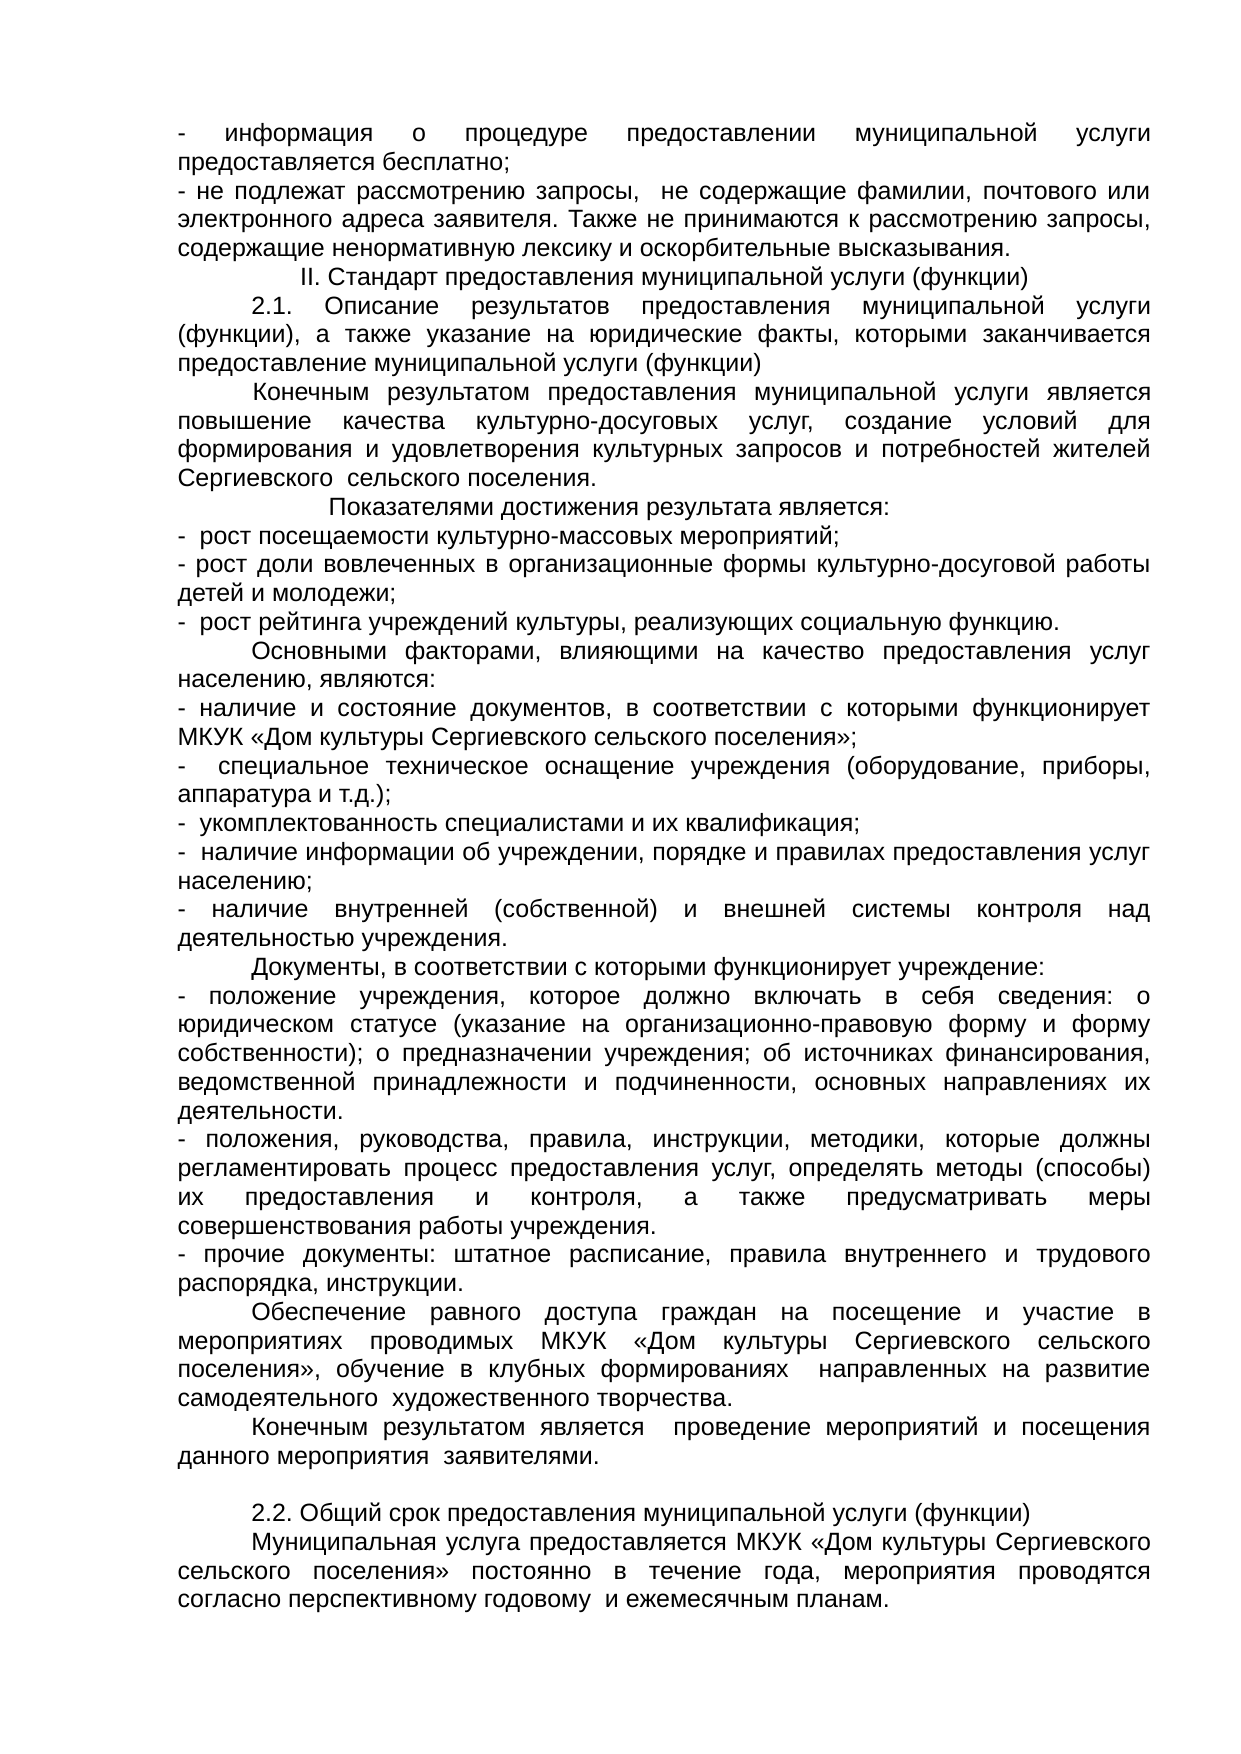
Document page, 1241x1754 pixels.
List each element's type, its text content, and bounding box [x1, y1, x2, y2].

text Муниципальная услуга предоставляется МКУК «Дом культуры Сергиевского сельского поселения» постоянно в течение года, мероприятия проводятся согласно перспективному годовому и ежемесячным планам. [177, 1527, 1152, 1613]
text Показателями достижения результата является: [177, 492, 1152, 521]
text II. Стандарт предоставления муниципальной услуги (функции) [177, 262, 1152, 291]
text - не подлежат рассмотрению запросы, не содержащие фамилии, почтового или электронного адреса заявителя. Также не принимаются к рассмотрению запросы, содержащие ненормативную лексику и оскорбительные высказывания. [177, 176, 1152, 262]
text Документы, в соответствии с которыми функционирует учреждение: [177, 952, 1152, 981]
text - рост рейтинга учреждений культуры, реализующих социальную функцию. [177, 607, 1152, 636]
text 2.2. Общий срок предоставления муниципальной услуги (функции) [177, 1498, 1152, 1527]
text - положение учреждения, которое должно включать в себя сведения: о юридическом статусе (указание на организационно-правовую форму и форму собственности); о предназначении учреждения; об источниках финансирования, ведомственной принадлежности и подчиненности, основных направлениях их деятельности. [177, 981, 1152, 1124]
text - рост доли вовлеченных в организационные формы культурно-досуговой работы детей и молодежи; [177, 549, 1152, 607]
text - укомплектованность специалистами и их квалификация; [177, 808, 1152, 837]
text - наличие внутренней (собственной) и внешней системы контроля над деятельностью учреждения. [177, 894, 1152, 952]
text 2.1. Описание результатов предоставления муниципальной услуги (функции), а также указание на юридические факты, которыми заканчивается предоставление муниципальной услуги (функции) [177, 291, 1152, 377]
text - специальное техническое оснащение учреждения (оборудование, приборы, аппаратура и т.д.); [177, 751, 1152, 808]
text Конечным результатом предоставления муниципальной услуги является повышение качества культурно-досуговых услуг, создание условий для формирования и удовлетворения культурных запросов и потребностей жителей Сергиевского сельского поселения. [177, 377, 1152, 492]
text - положения, руководства, правила, инструкции, методики, которые должны регламентировать процесс предоставления услуг, определять методы (способы) их предоставления и контроля, а также предусматривать меры совершенствования работы учреждения. [177, 1124, 1152, 1239]
text - наличие и состояние документов, в соответствии с которыми функционирует МКУК «Дом культуры Сергиевского сельского поселения»; [177, 693, 1152, 751]
text - рост посещаемости культурно-массовых мероприятий; [177, 521, 1152, 549]
text - информация о процедуре предоставлении муниципальной услуги предоставляется бесплатно; [177, 118, 1152, 176]
text Обеспечение равного доступа граждан на посещение и участие в мероприятиях проводимых МКУК «Дом культуры Сергиевского сельского поселения», обучение в клубных формированиях направленных на развитие самодеятельного художественного творчества. [177, 1297, 1152, 1412]
text Основными факторами, влияющими на качество предоставления услуг населению, являются: [177, 636, 1152, 693]
text Конечным результатом является проведение мероприятий и посещения данного мероприятия заявителями. [177, 1412, 1152, 1469]
text - наличие информации об учреждении, порядке и правилах предоставления услуг населению; [177, 837, 1152, 894]
text - прочие документы: штатное расписание, правила внутреннего и трудового распорядка, инструкции. [177, 1239, 1152, 1297]
